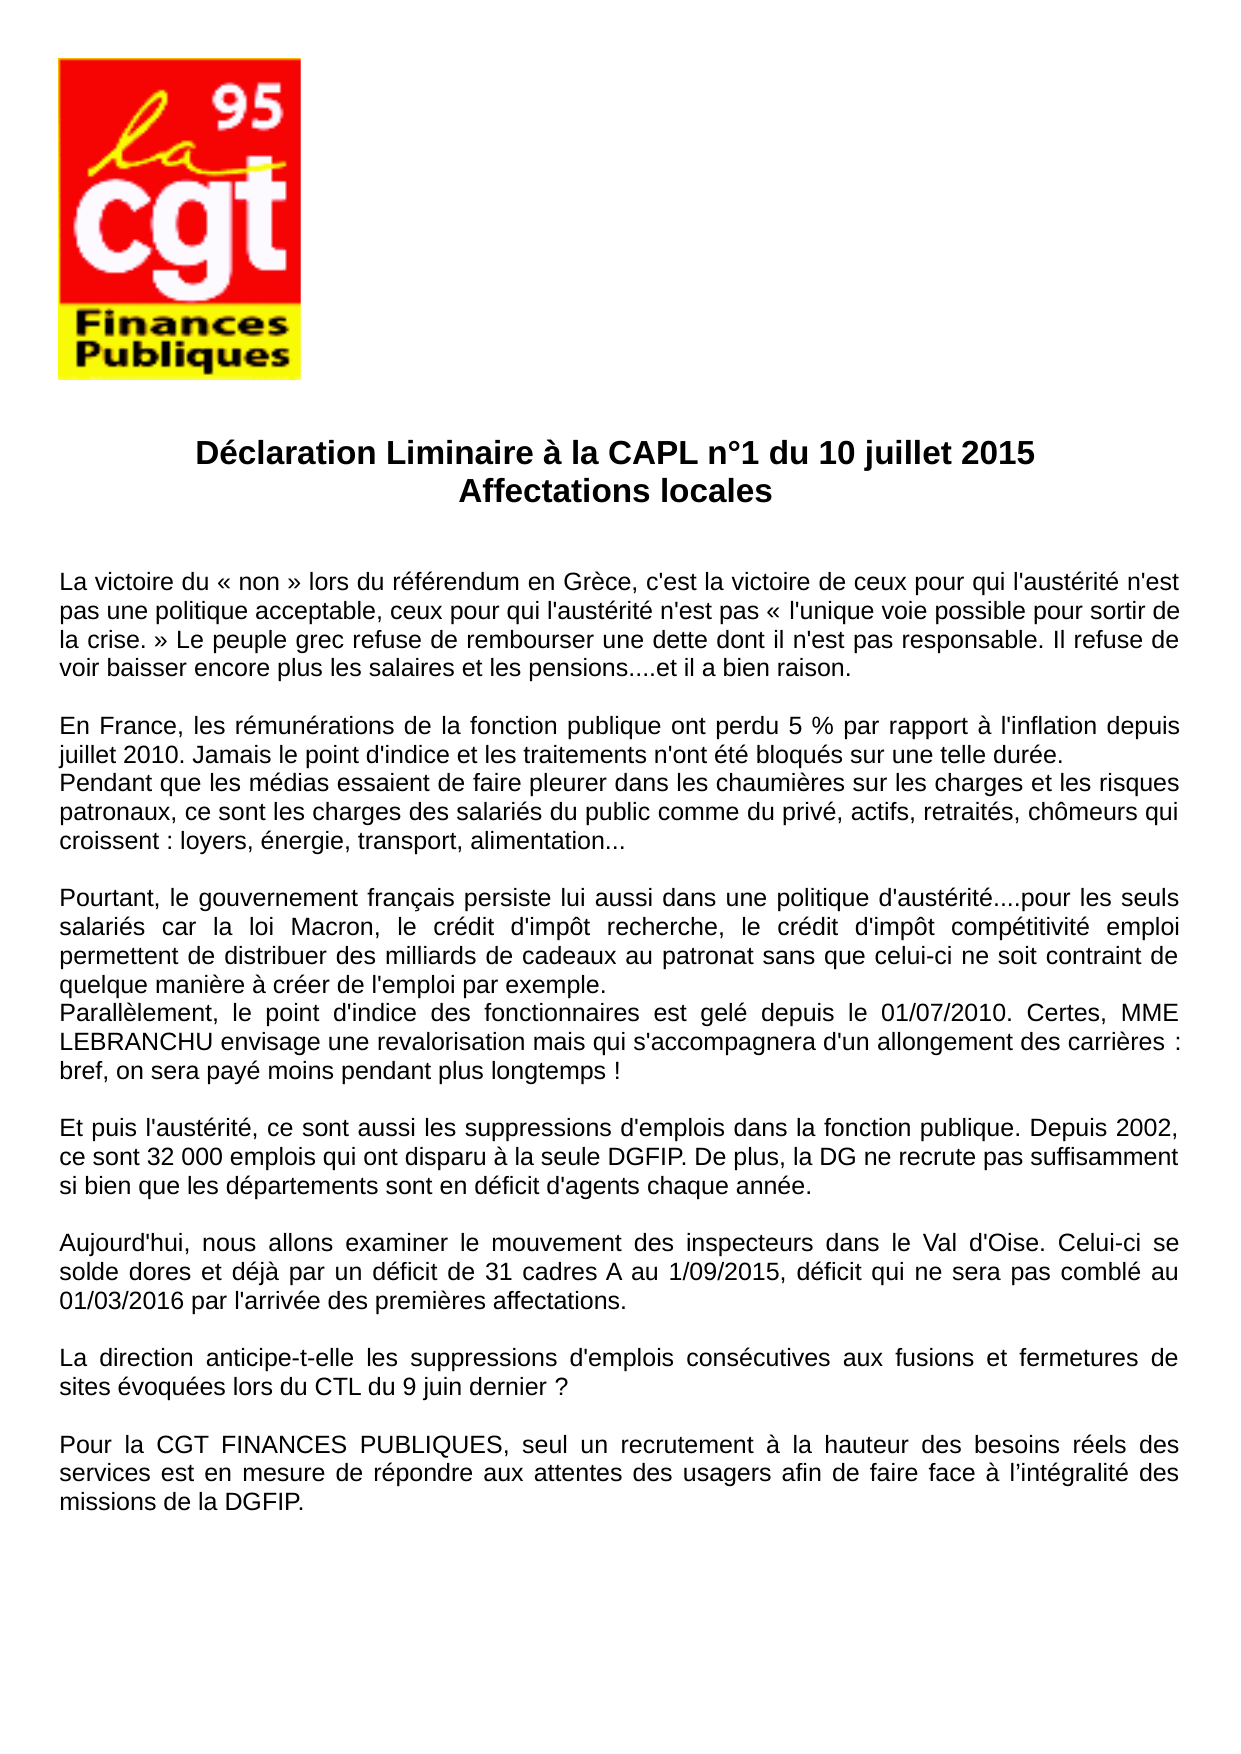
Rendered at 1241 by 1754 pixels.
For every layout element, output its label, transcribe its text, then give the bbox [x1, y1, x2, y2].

text Affectations locales [59, 471, 1181, 510]
text La direction anticipe-t-elle les suppressions d'emplois consécutives aux fusions et fermetures de sites évoquées lors du CTL du 9 juin dernier ? [59, 1343, 1181, 1401]
text Pour la CGT FINANCES PUBLIQUES, seul un recrutement à la hauteur des besoins réels des services est en mesure de répondre aux attentes des usagers afin de faire face à l’intégralité des missions de la DGFIP. [59, 1430, 1181, 1516]
text Parallèlement, le point d'indice des fonctionnaires est gelé depuis le 01/07/2010. Certes, MME LEBRANCHU envisage une revalorisation mais qui s'accompagnera d'un allongement des carrières : bref, on sera payé moins pendant plus longtemps ! [59, 998, 1181, 1085]
text Aujourd'hui, nous allons examiner le mouvement des inspecteurs dans le Val d'Oise. Celui-ci se solde dores et déjà par un déficit de 31 cadres A au 1/09/2015, déficit qui ne sera pas comblé au 01/03/2016 par l'arrivée des premières affectations. [59, 1228, 1181, 1315]
text Pendant que les médias essaient de faire pleurer dans les chaumières sur les charges et les risques patronaux, ce sont les charges des salariés du public comme du privé, actifs, retraités, chômeurs qui croissent : loyers, énergie, transport, alimentation... [59, 768, 1181, 855]
text En France, les rémunérations de la fonction publique ont perdu 5 % par rapport à l'inflation depuis juillet 2010. Jamais le point d'indice et les traitements n'ont été bloqués sur une telle durée. [59, 711, 1181, 768]
text Déclaration Liminaire à la CAPL n°1 du 10 juillet 2015 [59, 433, 1181, 471]
text La victoire du « non » lors du référendum en Grèce, c'est la victoire de ceux pour qui l'austérité n'est pas une politique acceptable, ceux pour qui l'austérité n'est pas « l'unique voie possible pour sortir de la crise. » Le peuple grec refuse de rembourser une dette dont il n'est pas responsable. Il refuse de voir baisser encore plus les salaires et les pensions....et il a bien raison. [59, 567, 1181, 682]
text Et puis l'austérité, ce sont aussi les suppressions d'emplois dans la fonction publique. Depuis 2002, ce sont 32 000 emplois qui ont disparu à la seule DGFIP. De plus, la DG ne recrute pas suffisamment si bien que les départements sont en déficit d'agents chaque année. [59, 1113, 1181, 1200]
text Pourtant, le gouvernement français persiste lui aussi dans une politique d'austérité....pour les seuls salariés car la loi Macron, le crédit d'impôt recherche, le crédit d'impôt compétitivité emploi permettent de distribuer des milliards de cadeaux au patronat sans que celui-ci ne soit contraint de quelque manière à créer de l'emploi par exemple. [59, 883, 1181, 998]
picture [58, 58, 301, 380]
